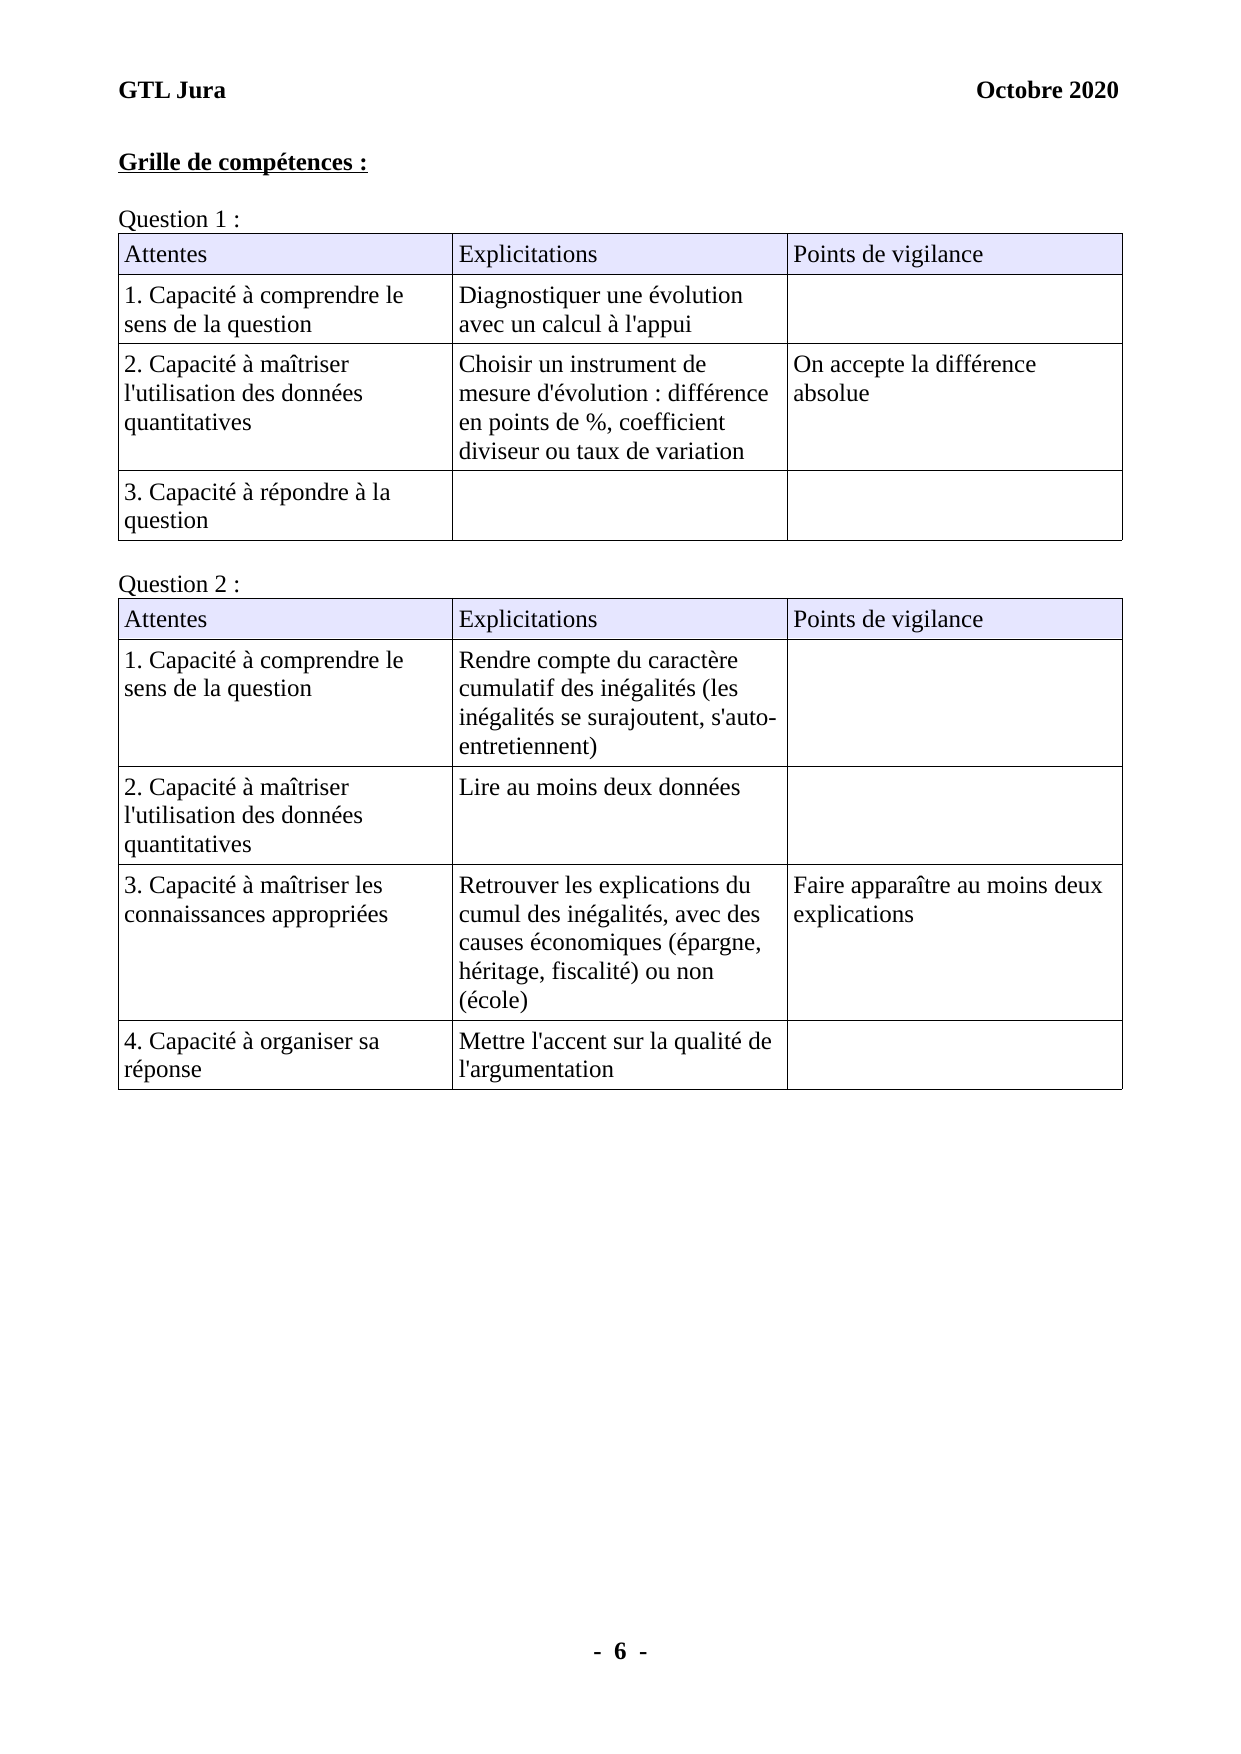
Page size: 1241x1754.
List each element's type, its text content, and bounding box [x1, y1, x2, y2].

table_header Attentes [119, 234, 452, 274]
table_cell Mettre l'accent sur la qualité de l'argumentation [453, 1021, 787, 1089]
table_header Points de vigilance [788, 599, 1122, 638]
table_cell [788, 767, 1122, 864]
table_cell 3. Capacité à répondre à la question [119, 471, 452, 540]
table_cell [788, 471, 1122, 540]
table_cell Choisir un instrument de mesure d'évolution : différence en points de %, coefficient diviseur ou taux de variation [453, 344, 787, 470]
table_cell [788, 640, 1122, 766]
table_cell 3. Capacité à maîtriser les connaissances appropriées [119, 865, 452, 1019]
table_header Points de vigilance [788, 234, 1122, 274]
table_cell Retrouver les explications du cumul des inégalités, avec des causes économiques (épargne, héritage, fiscalité) ou non (école) [453, 865, 787, 1019]
table_cell [788, 275, 1122, 343]
table_cell 1. Capacité à comprendre le sens de la question [119, 275, 452, 343]
text Grille de compétences : [118, 147, 1122, 176]
table_cell 2. Capacité à maîtriser l'utilisation des données quantitatives [119, 767, 452, 864]
table_cell [453, 471, 787, 540]
table_cell 2. Capacité à maîtriser l'utilisation des données quantitatives [119, 344, 452, 470]
table_header Explicitations [453, 234, 787, 274]
table_cell Rendre compte du caractère cumulatif des inégalités (les inégalités se surajoutent, s'auto-entretiennent) [453, 640, 787, 766]
table_cell 1. Capacité à comprendre le sens de la question [119, 640, 452, 766]
table_cell Diagnostiquer une évolution avec un calcul à l'appui [453, 275, 787, 343]
table_cell Faire apparaître au moins deux explications [788, 865, 1122, 1019]
table_cell 4. Capacité à organiser sa réponse [119, 1021, 452, 1089]
table_header Attentes [119, 599, 452, 638]
text Question 2 : [118, 569, 1122, 598]
table_header Explicitations [453, 599, 787, 638]
table_cell Lire au moins deux données [453, 767, 787, 864]
table_cell [788, 1021, 1122, 1089]
table_cell On accepte la différence absolue [788, 344, 1122, 470]
text Question 1 : [118, 204, 1122, 233]
